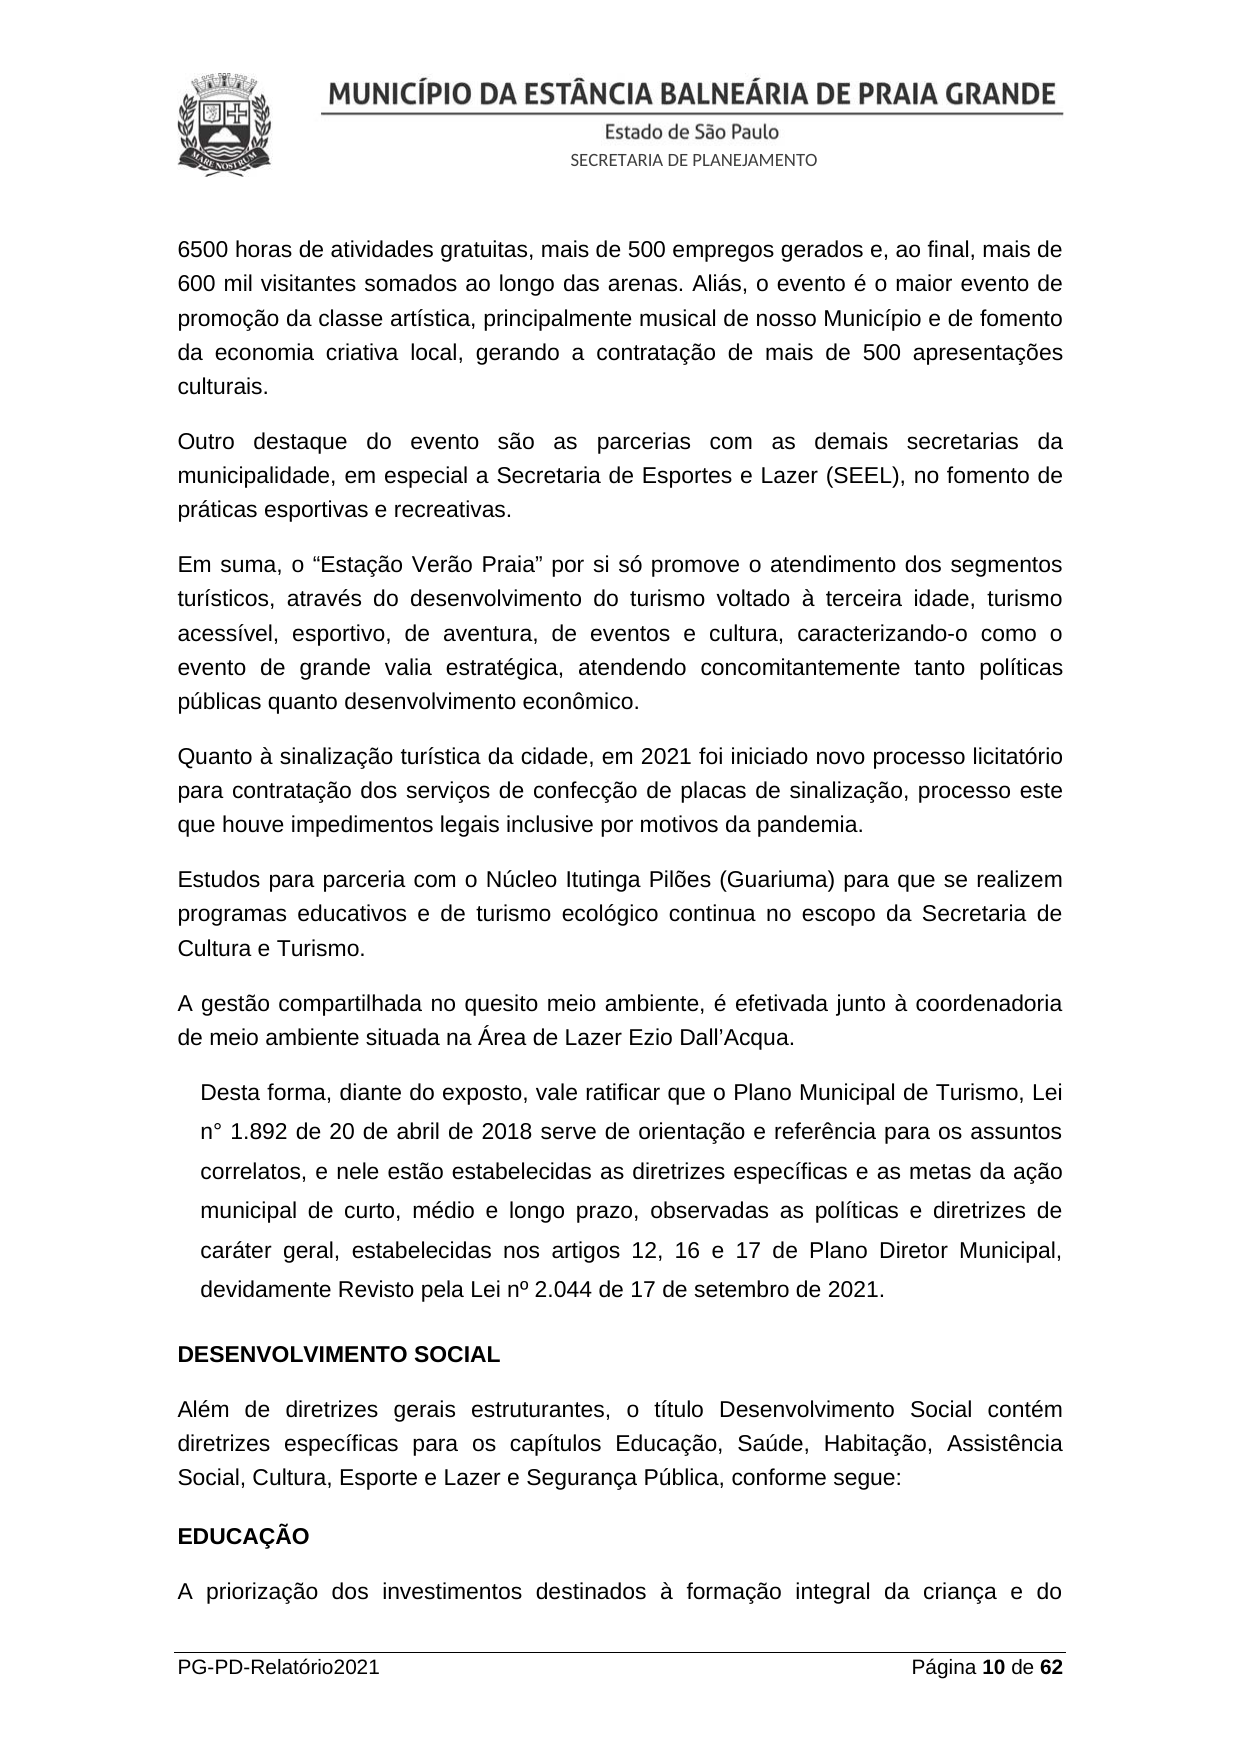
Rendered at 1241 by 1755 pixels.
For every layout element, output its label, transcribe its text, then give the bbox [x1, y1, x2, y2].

text Estudos para parceria com o Núcleo Itutinga Pilões (Guariuma) para que se realizem programas educativos e de turismo ecológico continua no escopo da Secretaria de Cultura e Turismo. [177, 866, 1063, 961]
text Além de diretrizes gerais estruturantes, o título Desenvolvimento Social contém diretrizes específicas para os capítulos Educação, Saúde, Habitação, Assistência Social, Cultura, Esporte e Lazer e Segurança Pública, conforme segue: [177, 1396, 1063, 1490]
text Desta forma, diante do exposto, vale ratificar que o Plano Municipal de Turismo, Lei n° 1.892 de 20 de abril de 2018 serve de orientação e referência para os assuntos correlatos, e nele estão estabelecidas as diretrizes específicas e as metas da ação municipal de curto, médio e longo prazo, observadas as políticas e diretrizes de caráter geral, estabelecidas nos artigos 12, 16 e 17 de Plano Diretor Municipal, devidamente Revisto pela Lei nº 2.044 de 17 de setembro de 2021. [200, 1079, 1063, 1302]
subtitle EDUCAÇÃO [177, 1523, 1063, 1549]
text Quanto à sinalização turística da cidade, em 2021 foi iniciado novo processo licitatório para contratação dos serviços de confecção de placas de sinalização, processo este que houve impedimentos legais inclusive por motivos da pandemia. [177, 743, 1063, 838]
subtitle DESENVOLVIMENTO SOCIAL [177, 1341, 1063, 1367]
text 6500 horas de atividades gratuitas, mais de 500 empregos gerados e, ao final, mais de 600 mil visitantes somados ao longo das arenas. Aliás, o evento é o maior evento de promoção da classe artística, principalmente musical de nosso Município e de fomento da economia criativa local, gerando a contratação de mais de 500 apresentações culturais. [177, 236, 1063, 399]
text Outro destaque do evento são as parcerias com as demais secretarias da municipalidade, em especial a Secretaria de Esportes e Lazer (SEEL), no fomento de práticas esportivas e recreativas. [177, 428, 1063, 523]
text A priorização dos investimentos destinados à formação integral da criança e do [177, 1578, 1063, 1604]
text A gestão compartilhada no quesito meio ambiente, é efetivada junto à coordenadoria de meio ambiente situada na Área de Lazer Ezio Dall’Acqua. [177, 989, 1063, 1050]
text Em suma, o “Estação Verão Praia” por si só promove o atendimento dos segmentos turísticos, através do desenvolvimento do turismo voltado à terceira idade, turismo acessível, esportivo, de aventura, de eventos e cultura, caracterizando-o como o evento de grande valia estratégica, atendendo concomitantemente tanto políticas públicas quanto desenvolvimento econômico. [177, 551, 1063, 714]
